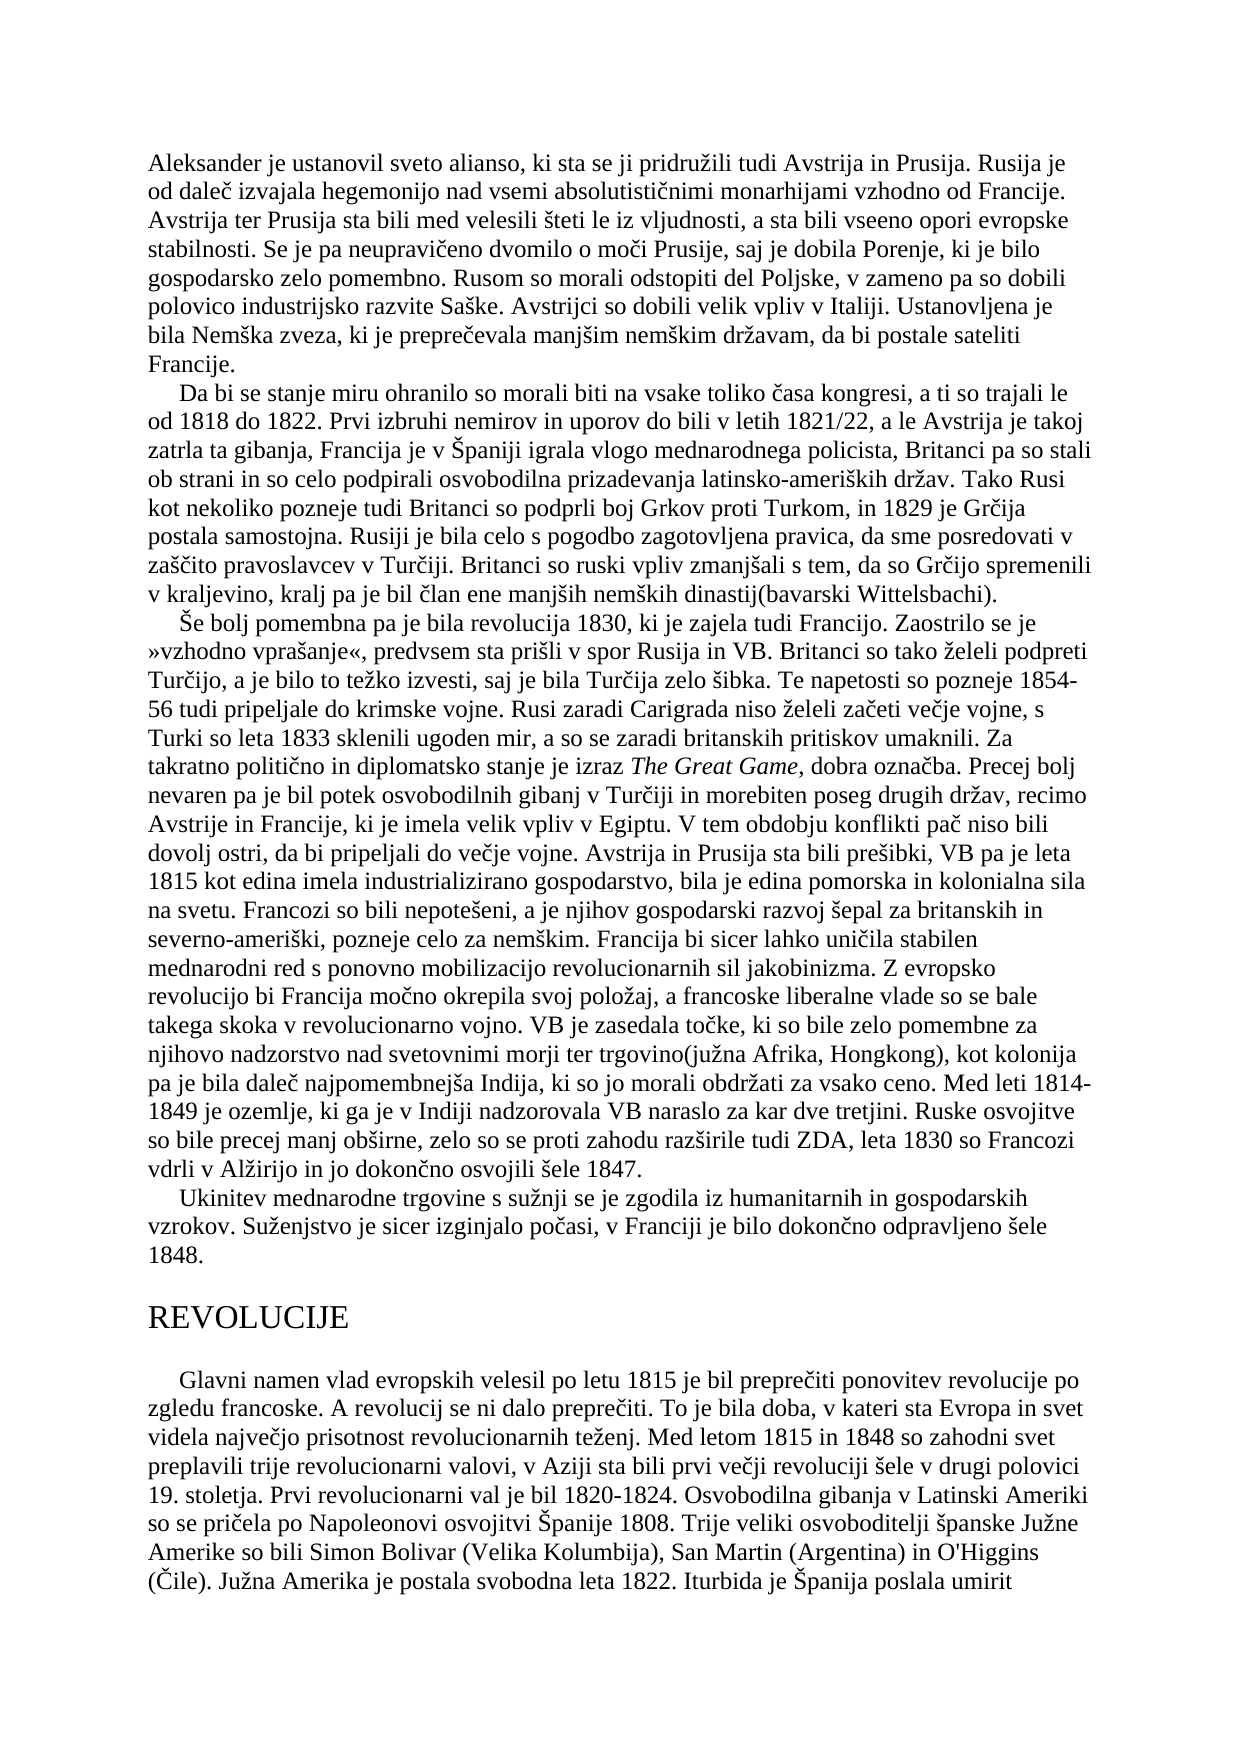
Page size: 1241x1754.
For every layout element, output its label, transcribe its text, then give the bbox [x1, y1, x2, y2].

text Da bi se stanje miru ohranilo so morali biti na vsake toliko časa kongresi, a ti so trajali le od 1818 do 1822. Prvi izbruhi nemirov in uporov do bili v letih 1821/22, a le Avstrija je takoj zatrla ta gibanja, Francija je v Španiji igrala vlogo mednarodnega policista, Britanci pa so stali ob strani in so celo podpirali osvobodilna prizadevanja latinsko-ameriških držav. Tako Rusi kot nekoliko pozneje tudi Britanci so podprli boj Grkov proti Turkom, in 1829 je Grčija postala samostojna. Rusiji je bila celo s pogodbo zagotovljena pravica, da sme posredovati v zaščito pravoslavcev v Turčiji. Britanci so ruski vpliv zmanjšali s tem, da so Grčijo spremenili v kraljevino, kralj pa je bil član ene manjših nemških dinastij(bavarski Wittelsbachi). [148, 378, 1093, 608]
text Glavni namen vlad evropskih velesil po letu 1815 je bil preprečiti ponovitev revolucije po zgledu francoske. A revolucij se ni dalo preprečiti. To je bila doba, v kateri sta Evropa in svet videla največjo prisotnost revolucionarnih teženj. Med letom 1815 in 1848 so zahodni svet preplavili trije revolucionarni valovi, v Aziji sta bili prvi večji revoluciji šele v drugi polovici 19. stoletja. Prvi revolucionarni val je bil 1820-1824. Osvobodilna gibanja v Latinski Ameriki so se pričela po Napoleonovi osvojitvi Španije 1808. Trije veliki osvoboditelji španske Južne Amerike so bili Simon Bolivar (Velika Kolumbija), San Martin (Argentina) in O'Higgins (Čile). Južna Amerika je postala svobodna leta 1822. Iturbida je Španija poslala umirit [148, 1365, 1093, 1595]
text REVOLUCIJE [148, 1298, 1093, 1336]
text Še bolj pomembna pa je bila revolucija 1830, ki je zajela tudi Francijo. Zaostrilo se je »vzhodno vprašanje«, predvsem sta prišli v spor Rusija in VB. Britanci so tako želeli podpreti Turčijo, a je bilo to težko izvesti, saj je bila Turčija zelo šibka. Te napetosti so pozneje 1854-56 tudi pripeljale do krimske vojne. Rusi zaradi Carigrada niso želeli začeti večje vojne, s Turki so leta 1833 sklenili ugoden mir, a so se zaradi britanskih pritiskov umaknili. Za takratno politično in diplomatsko stanje je izraz The Great Game, dobra označba. Precej bolj nevaren pa je bil potek osvobodilnih gibanj v Turčiji in morebiten poseg drugih držav, recimo Avstrije in Francije, ki je imela velik vpliv v Egiptu. V tem obdobju konflikti pač niso bili dovolj ostri, da bi pripeljali do večje vojne. Avstrija in Prusija sta bili prešibki, VB pa je leta 1815 kot edina imela industrializirano gospodarstvo, bila je edina pomorska in kolonialna sila na svetu. Francozi so bili nepotešeni, a je njihov gospodarski razvoj šepal za britanskih in severno-ameriški, pozneje celo za nemškim. Francija bi sicer lahko uničila stabilen mednarodni red s ponovno mobilizacijo revolucionarnih sil jakobinizma. Z evropsko revolucijo bi Francija močno okrepila svoj položaj, a francoske liberalne vlade so se bale takega skoka v revolucionarno vojno. VB je zasedala točke, ki so bile zelo pomembne za njihovo nadzorstvo nad svetovnimi morji ter trgovino(južna Afrika, Hongkong), kot kolonija pa je bila daleč najpomembnejša Indija, ki so jo morali obdržati za vsako ceno. Med leti 1814-1849 je ozemlje, ki ga je v Indiji nadzorovala VB naraslo za kar dve tretjini. Ruske osvojitve so bile precej manj obširne, zelo so se proti zahodu razširile tudi ZDA, leta 1830 so Francozi vdrli v Alžirijo in jo dokončno osvojili šele 1847. [148, 608, 1093, 1183]
text Aleksander je ustanovil sveto alianso, ki sta se ji pridružili tudi Avstrija in Prusija. Rusija je od daleč izvajala hegemonijo nad vsemi absolutističnimi monarhijami vzhodno od Francije. Avstrija ter Prusija sta bili med velesili šteti le iz vljudnosti, a sta bili vseeno opori evropske stabilnosti. Se je pa neupravičeno dvomilo o moči Prusije, saj je dobila Porenje, ki je bilo gospodarsko zelo pomembno. Rusom so morali odstopiti del Poljske, v zameno pa so dobili polovico industrijsko razvite Saške. Avstrijci so dobili velik vpliv v Italiji. Ustanovljena je bila Nemška zveza, ki je preprečevala manjšim nemškim državam, da bi postale sateliti Francije. [148, 148, 1093, 378]
text Ukinitev mednarodne trgovine s sužnji se je zgodila iz humanitarnih in gospodarskih vzrokov. Suženjstvo je sicer izginjalo počasi, v Franciji je bilo dokončno odpravljeno šele 1848. [148, 1183, 1093, 1269]
